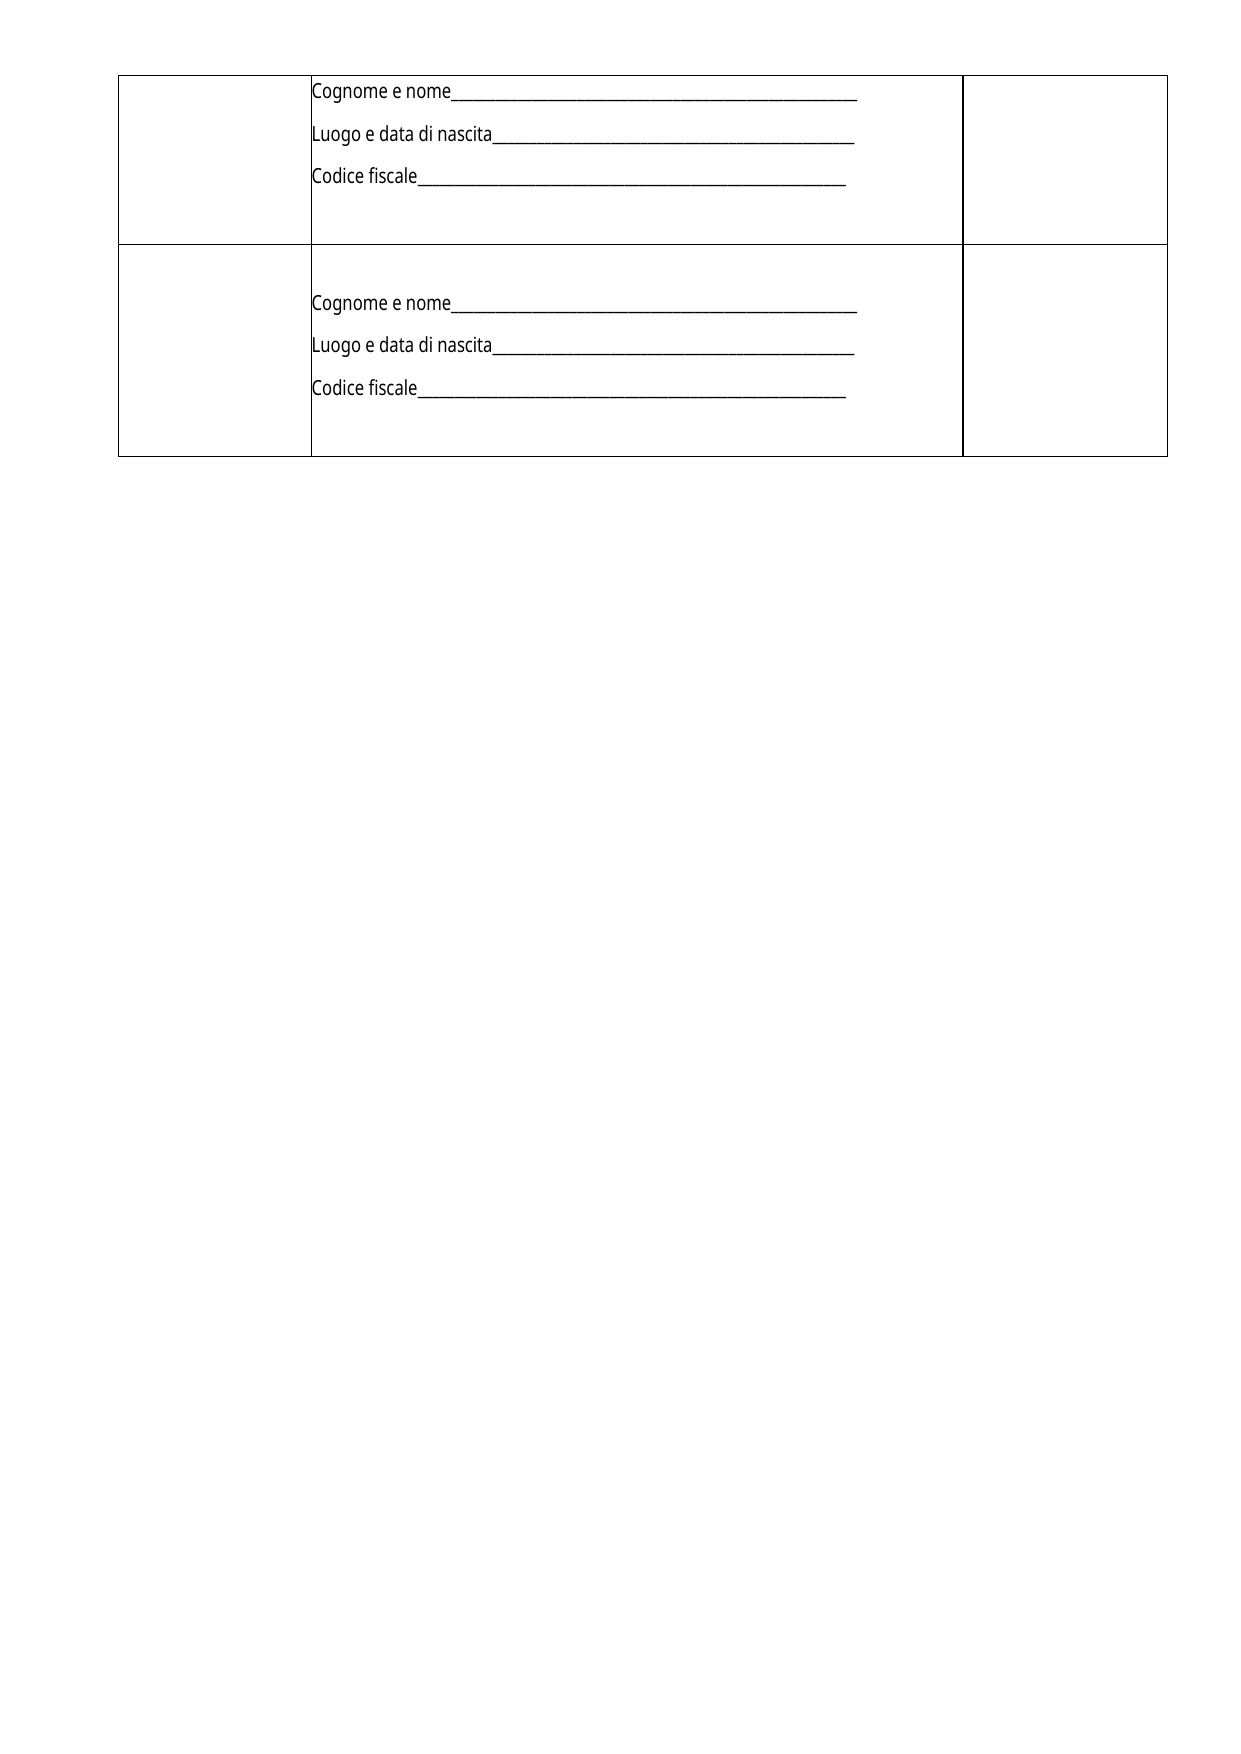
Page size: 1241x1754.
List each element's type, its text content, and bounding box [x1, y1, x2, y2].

table_cell [127, 76, 207, 244]
table_cell Cognome e nome_______________________________________________________ Luogo e data di nascita_________________________________________________ Codice fiscale__________________________________________________________ [312, 245, 962, 456]
table_cell [964, 245, 1167, 456]
table_cell [119, 76, 127, 244]
table_cell [119, 245, 127, 456]
table_cell [208, 245, 311, 456]
table_cell [127, 245, 207, 456]
table_cell [964, 76, 1167, 244]
table_cell Cognome e nome_______________________________________________________ Luogo e data di nascita_________________________________________________ Codice fiscale__________________________________________________________ [312, 76, 962, 244]
table_cell [208, 76, 311, 244]
